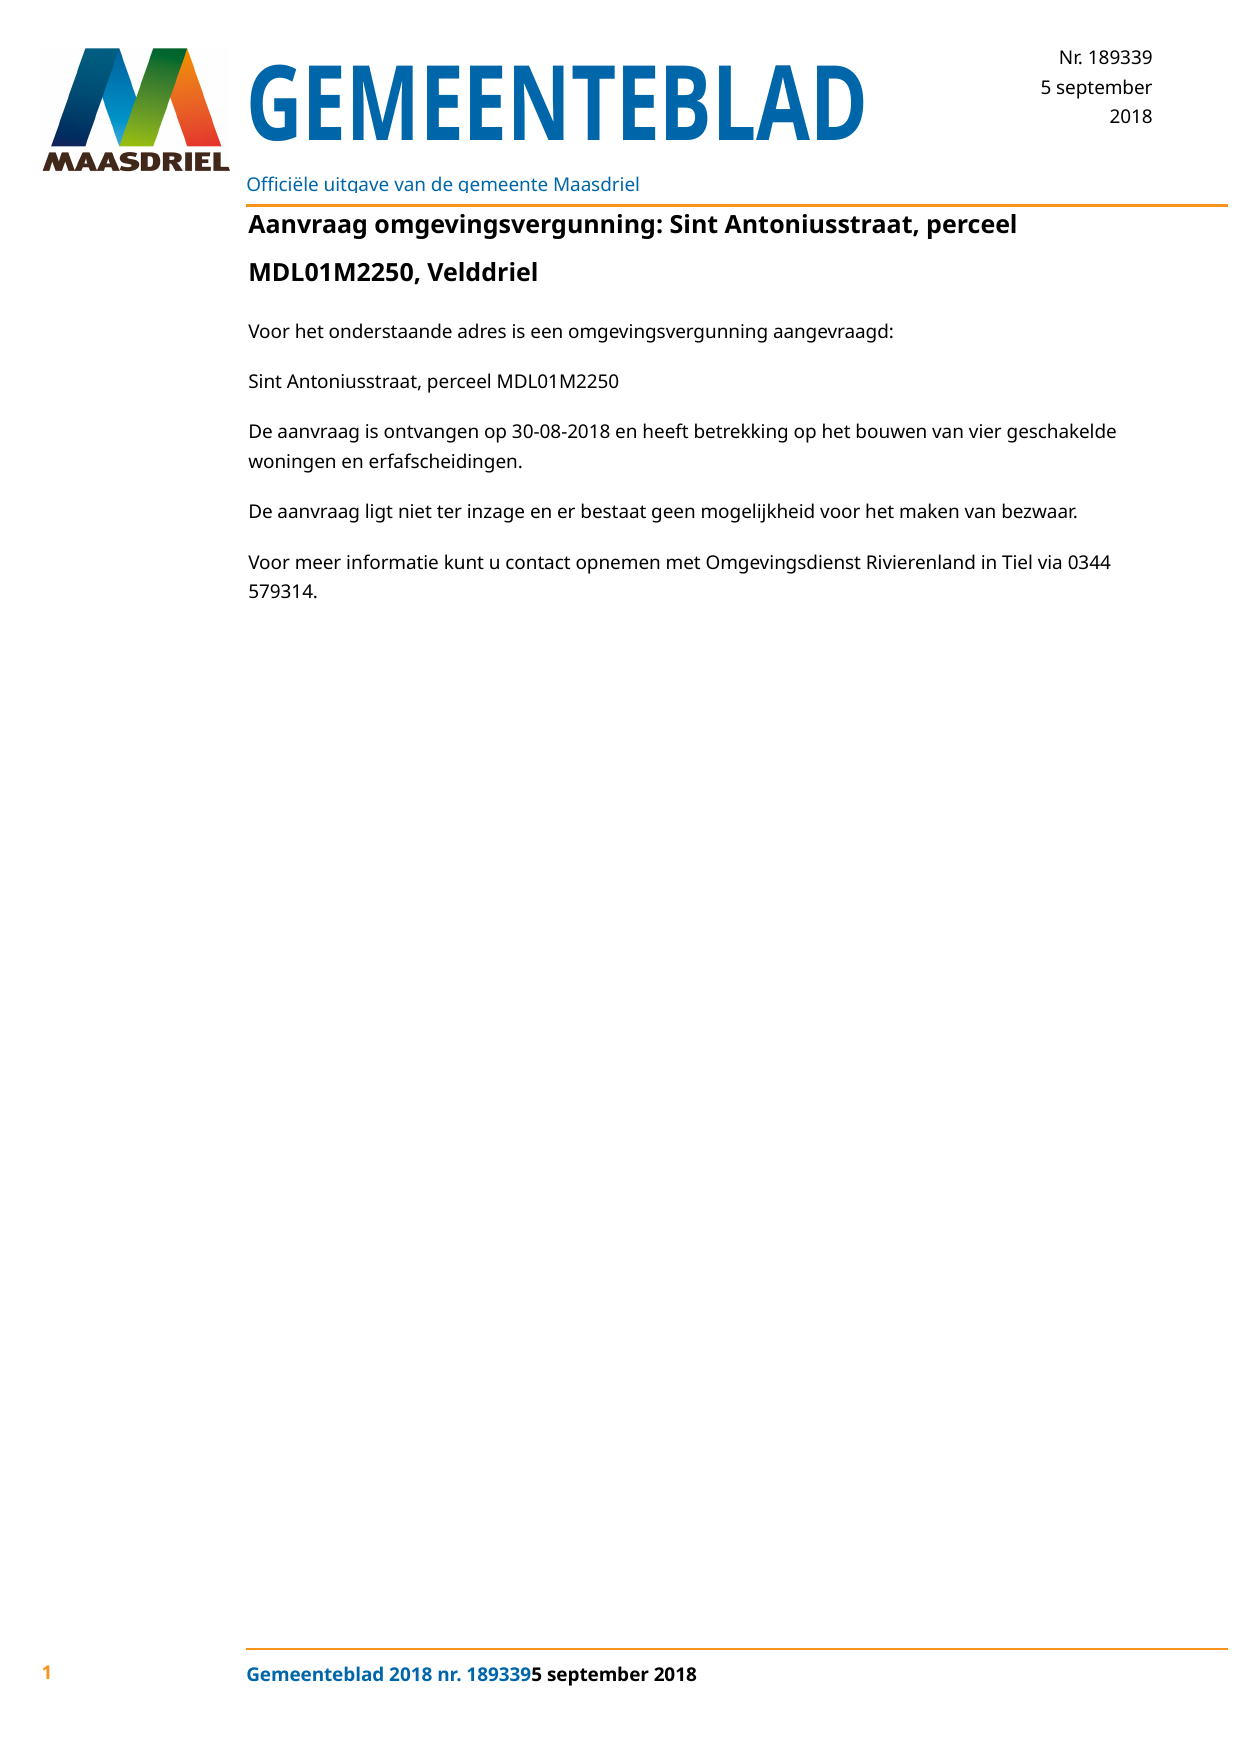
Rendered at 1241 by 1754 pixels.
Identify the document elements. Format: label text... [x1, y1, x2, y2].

text Voor het onderstaande adres is een omgevingsvergunning aangevraagd: [248, 318, 1152, 344]
text Aanvraag omgevingsvergunning: Sint Antoniusstraat, perceel MDL01M2250, Velddriel [248, 207, 1152, 288]
text Voor meer informatie kunt u contact opnemen met Omgevingsdienst Rivierenland in Tiel via 0344 579314. [248, 549, 1152, 604]
picture [41, 47, 231, 172]
text De aanvraag is ontvangen op 30-08-2018 en heeft betrekking op het bouwen van vier geschakelde woningen en erfafscheidingen. [248, 419, 1152, 474]
text Sint Antoniusstraat, perceel MDL01M2250 [248, 368, 1152, 394]
text De aanvraag ligt niet ter inzage en er bestaat geen mogelijkheid voor het maken van bezwaar. [248, 499, 1152, 524]
